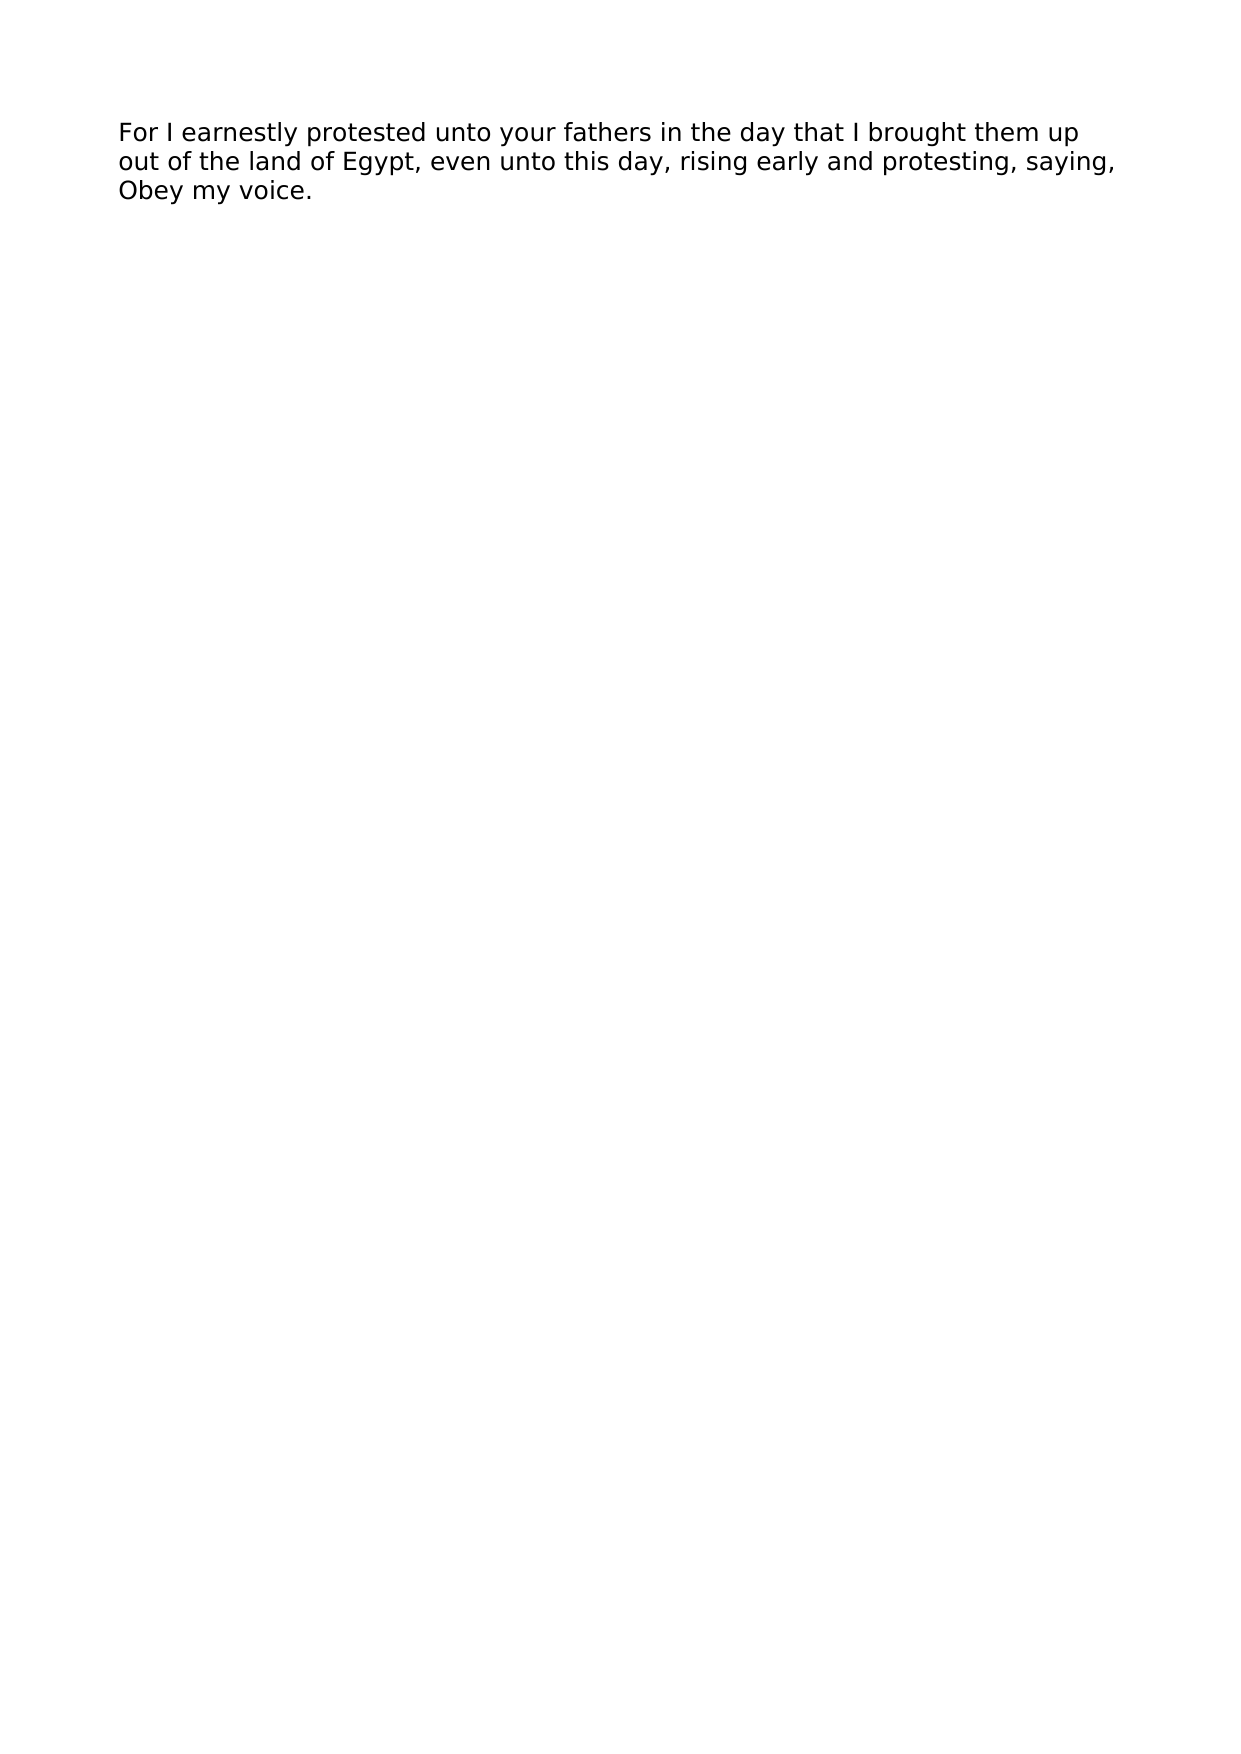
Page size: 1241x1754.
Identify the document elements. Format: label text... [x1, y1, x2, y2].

text For I earnestly protested unto your fathers in the day that I brought them up out of the land of Egypt, even unto this day, rising early and protesting, saying, Obey my voice. [118, 118, 1122, 206]
